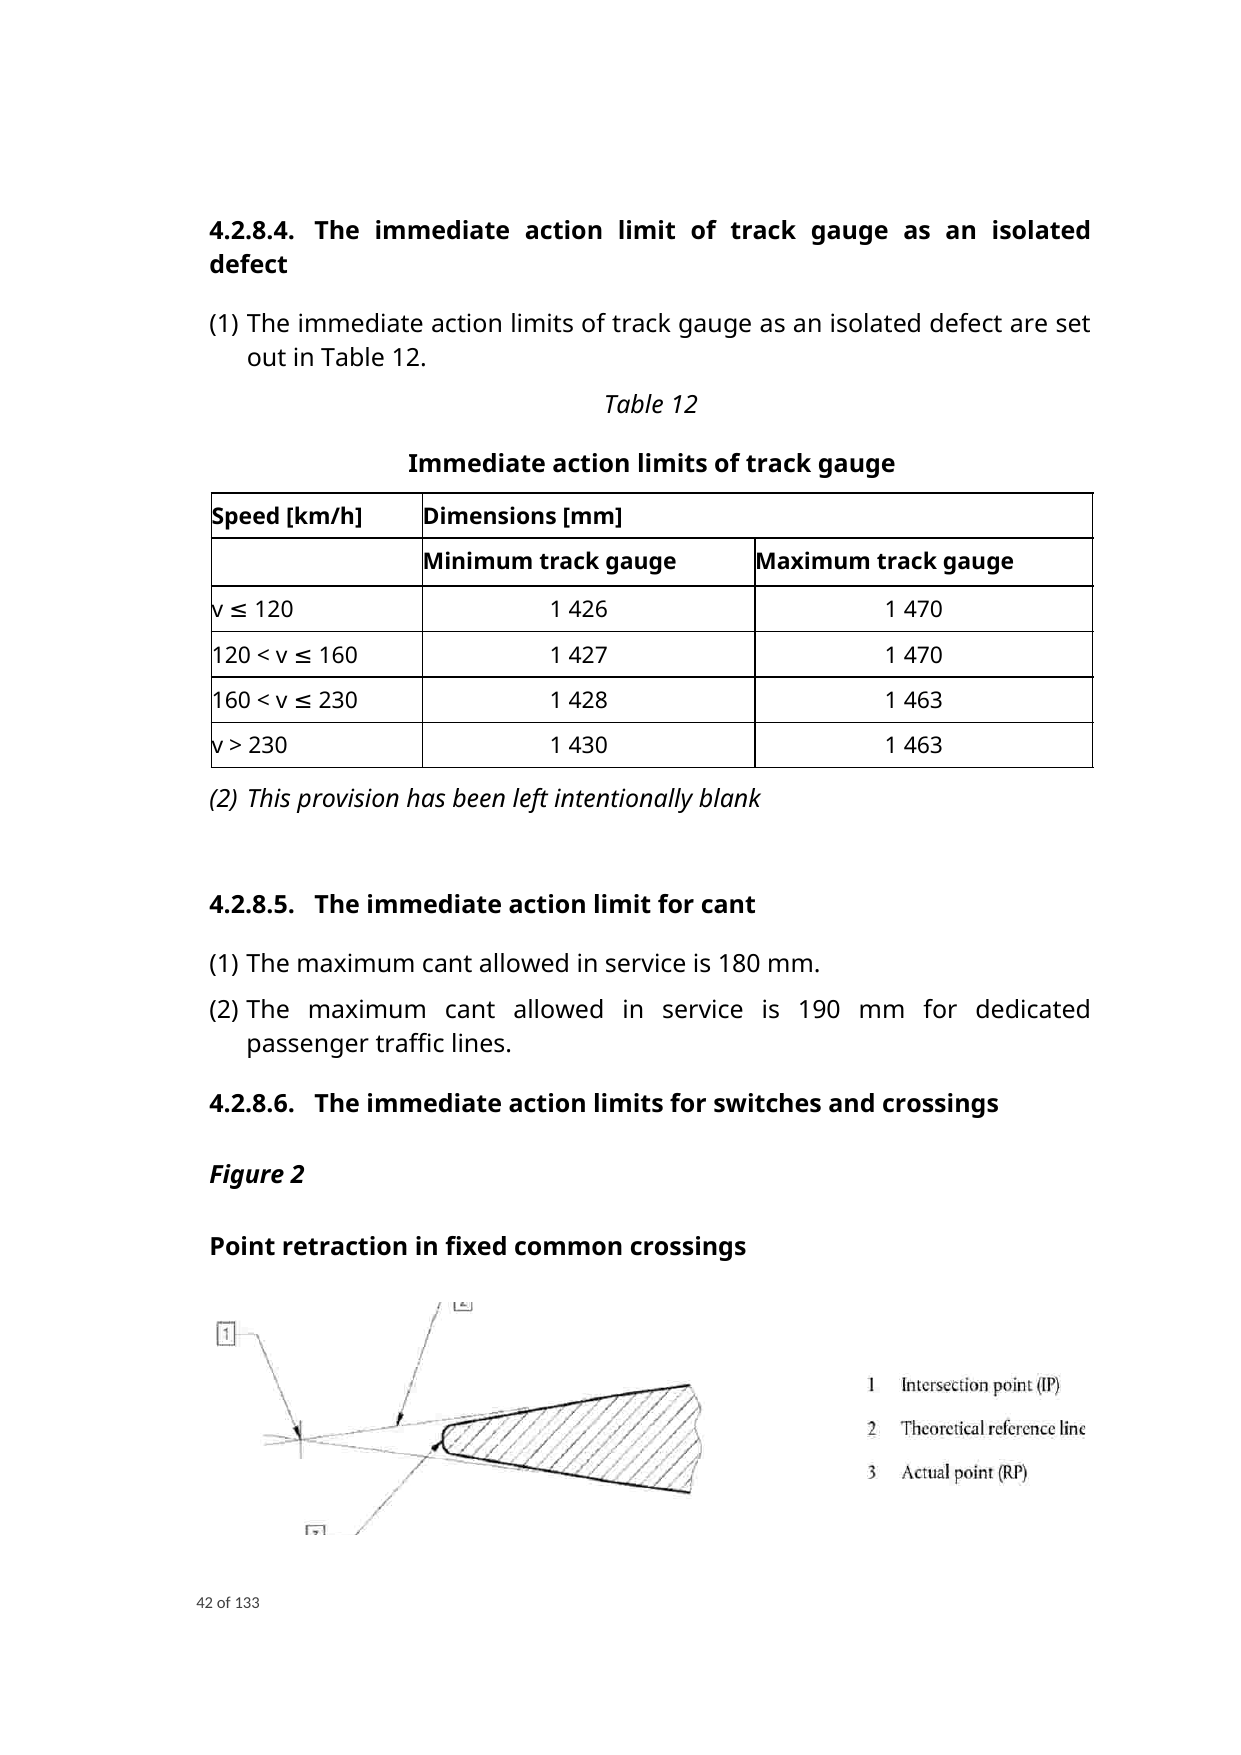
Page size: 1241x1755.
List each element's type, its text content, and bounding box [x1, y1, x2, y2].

list The maximum cant allowed in service is 190 mm for dedicated passenger traffic lines. [209, 992, 1093, 1060]
table_cell 1 463 [756, 678, 1092, 721]
table_cell 1 427 [423, 632, 754, 676]
text 4.2.8.5. The immediate action limit for cant [209, 886, 1093, 921]
table_cell 120 < v ≤ 160 [212, 632, 422, 676]
table_cell 160 < v ≤ 230 [212, 678, 422, 721]
table_cell 1 463 [756, 723, 1092, 767]
table_cell [212, 539, 422, 585]
list The immediate action limits of track gauge as an isolated defect are set out in Table 12. [209, 306, 1093, 374]
table_cell 1 426 [423, 587, 754, 631]
table_cell Maximum track gauge [756, 539, 1092, 585]
list This provision has been left intentionally blank [209, 781, 1093, 815]
list The maximum cant allowed in service is 180 mm. [209, 946, 1093, 979]
table_cell 1 470 [756, 587, 1092, 631]
table_cell 1 428 [423, 678, 754, 721]
table_header Speed [km/h] [212, 494, 422, 537]
table_cell v > 230 [212, 723, 422, 767]
text 4.2.8.4. The immediate action limit of track gauge as an isolated defect [209, 213, 1093, 281]
table_cell 1 430 [423, 723, 754, 767]
text 4.2.8.6. The immediate action limits for switches and crossings [209, 1085, 1093, 1119]
text Figure 2 [209, 1157, 1093, 1191]
text Point retraction in fixed common crossings [209, 1228, 1093, 1262]
table_header Dimensions [mm] [423, 494, 1092, 537]
table_cell Minimum track gauge [423, 539, 754, 585]
table_header Table 12 Immediate action limits of track gauge [211, 374, 1093, 492]
table_cell v ≤ 120 [212, 587, 422, 631]
table_cell 1 470 [756, 632, 1092, 676]
